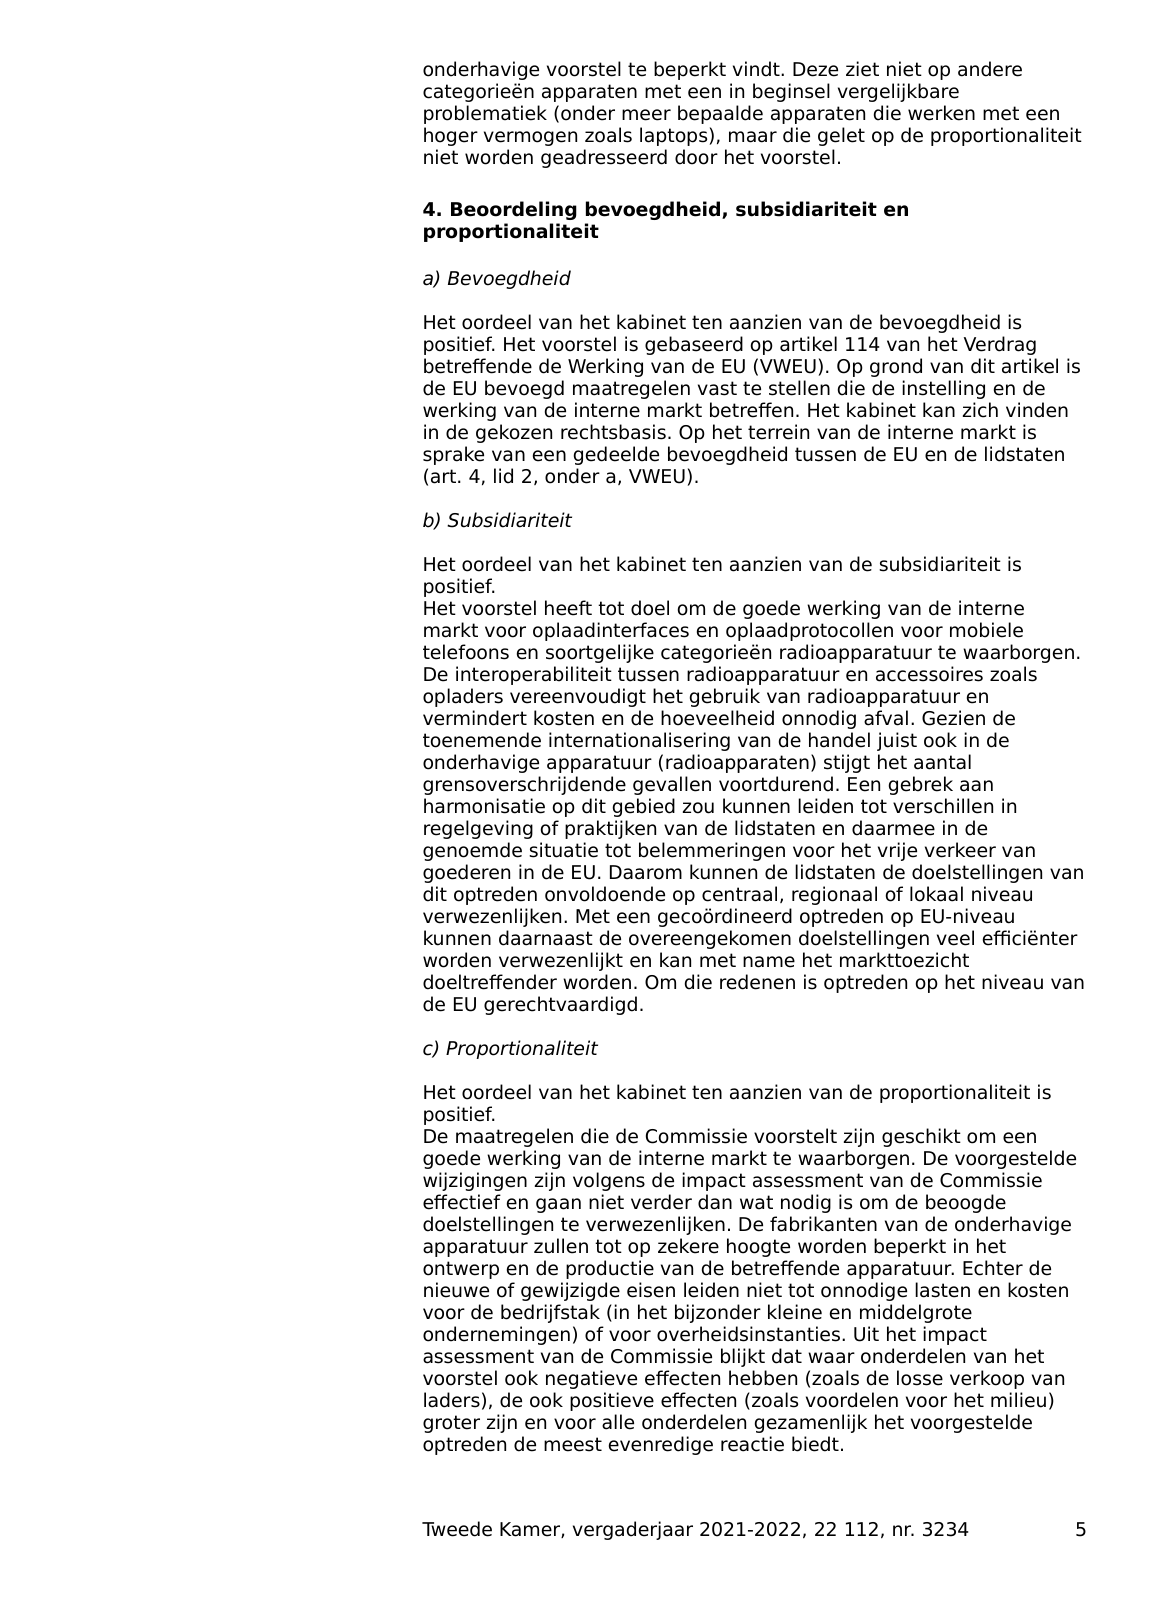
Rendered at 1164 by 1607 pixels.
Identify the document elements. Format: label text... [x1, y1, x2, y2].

text Het oordeel van het kabinet ten aanzien van de subsidiariteit is positief. [422, 554, 1087, 598]
subtitle a) Bevoegdheid [422, 268, 1087, 290]
subtitle b) Subsidiariteit [422, 510, 1087, 532]
text Het oordeel van het kabinet ten aanzien van de bevoegdheid is positief. Het voorstel is gebaseerd op artikel 114 van het Verdrag betreffende de Werking van de EU (VWEU). Op grond van dit artikel is de EU bevoegd maatregelen vast te stellen die de instelling en de werking van de interne markt betreffen. Het kabinet kan zich vinden in de gekozen rechtsbasis. Op het terrein van de interne markt is sprake van een gedeelde bevoegdheid tussen de EU en de lidstaten (art. 4, lid 2, onder a, VWEU). [422, 312, 1087, 488]
text onderhavige voorstel te beperkt vindt. Deze ziet niet op andere categorieën apparaten met een in beginsel vergelijkbare problematiek (onder meer bepaalde apparaten die werken met een hoger vermogen zoals laptops), maar die gelet op de proportionaliteit niet worden geadresseerd door het voorstel. [422, 59, 1087, 169]
text Het voorstel heeft tot doel om de goede werking van de interne markt voor oplaadinterfaces en oplaadprotocollen voor mobiele telefoons en soortgelijke categorieën radioapparatuur te waarborgen. De interoperabiliteit tussen radioapparatuur en accessoires zoals opladers vereenvoudigt het gebruik van radioapparatuur en vermindert kosten en de hoeveelheid onnodig afval. Gezien de toenemende internationalisering van de handel juist ook in de onderhavige apparatuur (radioapparaten) stijgt het aantal grensoverschrijdende gevallen voortdurend. Een gebrek aan harmonisatie op dit gebied zou kunnen leiden tot verschillen in regelgeving of praktijken van de lidstaten en daarmee in de genoemde situatie tot belemmeringen voor het vrije verkeer van goederen in de EU. Daarom kunnen de lidstaten de doelstellingen van dit optreden onvoldoende op centraal, regionaal of lokaal niveau verwezenlijken. Met een gecoördineerd optreden op EU-niveau kunnen daarnaast de overeengekomen doelstellingen veel efficiënter worden verwezenlijkt en kan met name het markttoezicht doeltreffender worden. Om die redenen is optreden op het niveau van de EU gerechtvaardigd. [422, 598, 1087, 1016]
text Het oordeel van het kabinet ten aanzien van de proportionaliteit is positief. [422, 1082, 1087, 1126]
text De maatregelen die de Commissie voorstelt zijn geschikt om een goede werking van de interne markt te waarborgen. De voorgestelde wijzigingen zijn volgens de impact assessment van de Commissie effectief en gaan niet verder dan wat nodig is om de beoogde doelstellingen te verwezenlijken. De fabrikanten van de onderhavige apparatuur zullen tot op zekere hoogte worden beperkt in het ontwerp en de productie van de betreffende apparatuur. Echter de nieuwe of gewijzigde eisen leiden niet tot onnodige lasten en kosten voor de bedrijfstak (in het bijzonder kleine en middelgrote ondernemingen) of voor overheidsinstanties. Uit het impact assessment van de Commissie blijkt dat waar onderdelen van het voorstel ook negatieve effecten hebben (zoals de losse verkoop van laders), de ook positieve effecten (zoals voordelen voor het milieu) groter zijn en voor alle onderdelen gezamenlijk het voorgestelde optreden de meest evenredige reactie biedt. [422, 1126, 1087, 1456]
subtitle c) Proportionaliteit [422, 1038, 1087, 1060]
subtitle 4. Beoordeling bevoegdheid, subsidiariteit en proportionaliteit [422, 199, 1087, 243]
